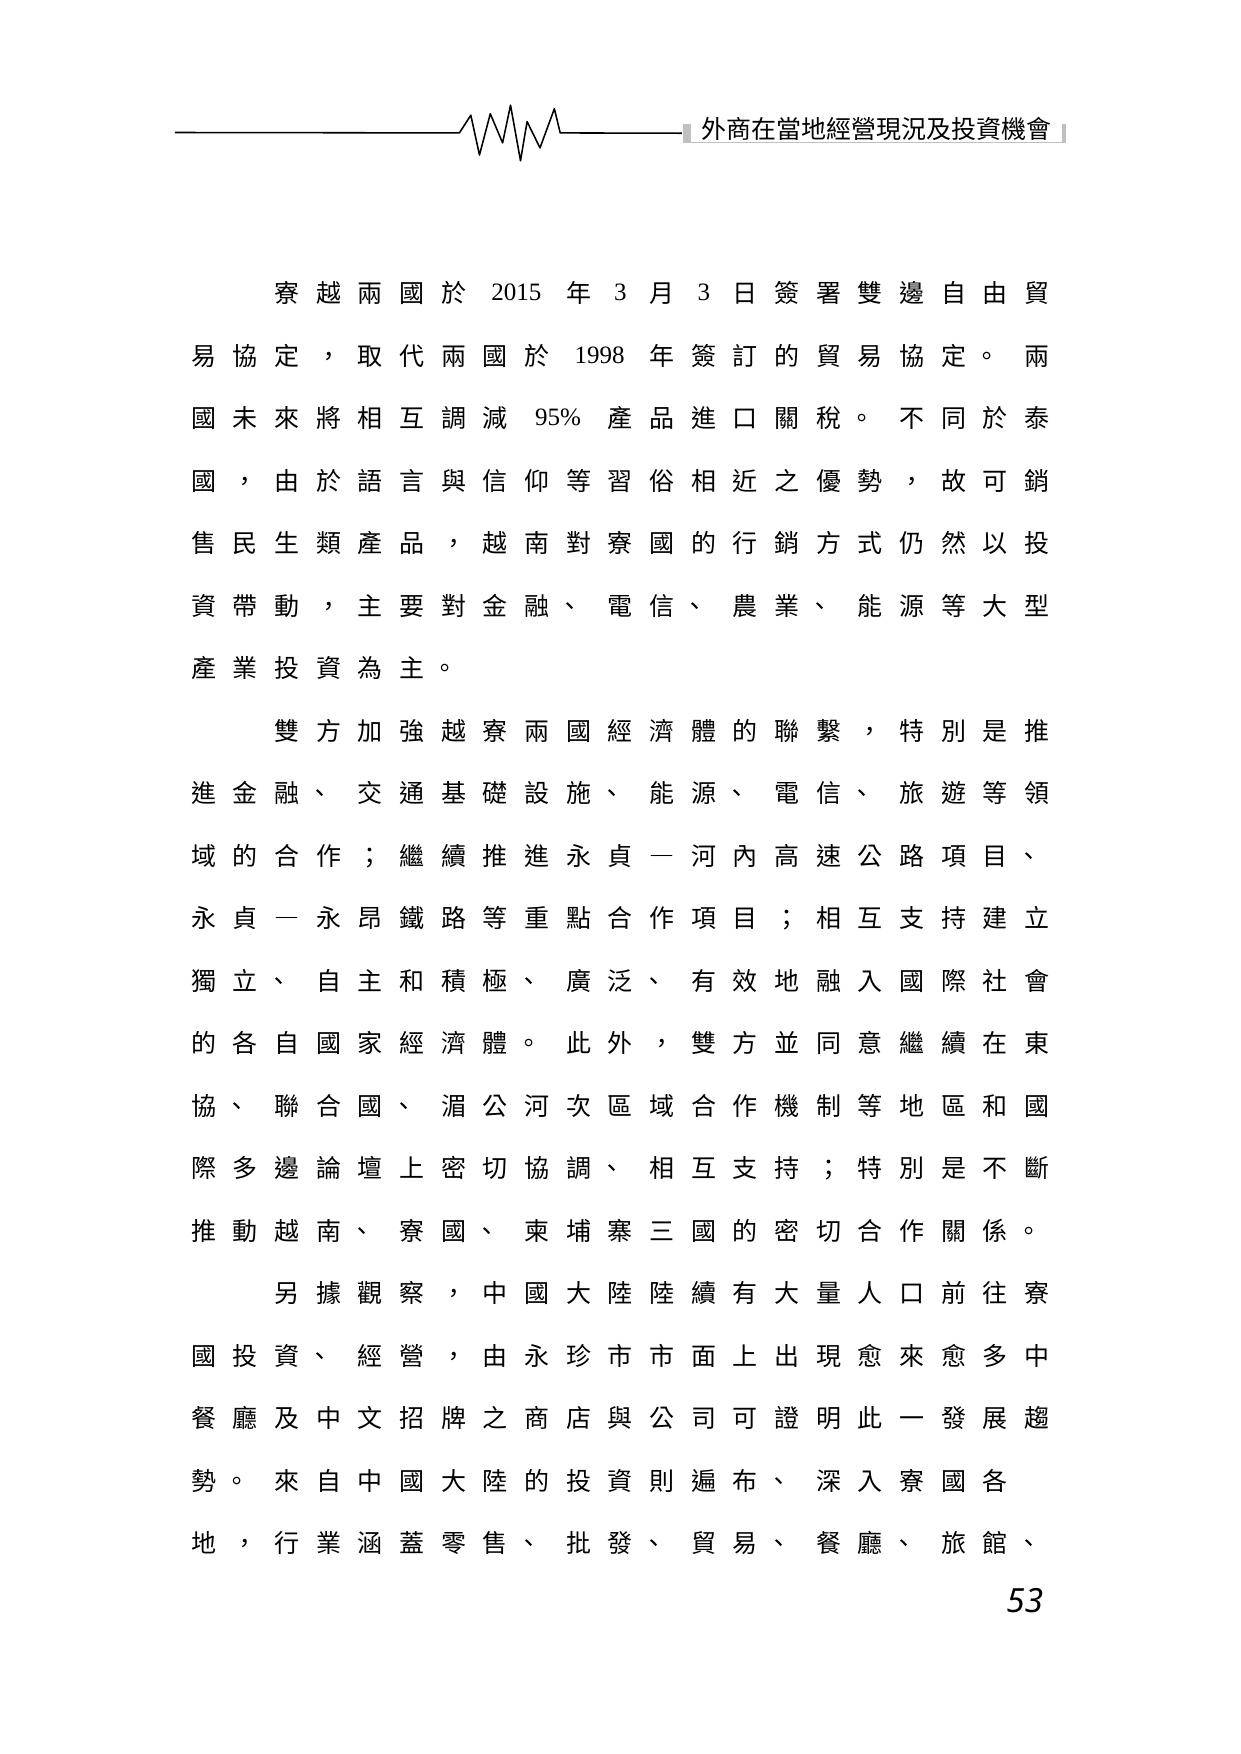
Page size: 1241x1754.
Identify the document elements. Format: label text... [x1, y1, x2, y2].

text 另據觀察，中國大陸陸續有大量人口前往寮國投資、經營，由永珍市市面上出現愈來愈多中餐廳及中文招牌之商店與公司可證明此一發展趨勢。來自中國大陸的投資則遍布、深入寮國各地，行業涵蓋零售、批發、貿易、餐廳、旅館、 [183, 1250, 1058, 1563]
text 寮越兩國於2015年3月3日簽署雙邊自由貿易協定，取代兩國於1998年簽訂的貿易協定。兩國未來將相互調減95%產品進口關稅。不同於泰國，由於語言與信仰等習俗相近之優勢，故可銷售民生類產品，越南對寮國的行銷方式仍然以投資帶動，主要對金融、電信、農業、能源等大型產業投資為主。 [183, 250, 1058, 688]
text 雙方加強越寮兩國經濟體的聯繫，特別是推進金融、交通基礎設施、能源、電信、旅遊等領域的合作；繼續推進永貞—河內高速公路項目、永貞—永昂鐵路等重點合作項目；相互支持建立獨立、自主和積極、廣泛、有效地融入國際社會的各自國家經濟體。此外，雙方並同意繼續在東協、聯合國、湄公河次區域合作機制等地區和國際多邊論壇上密切協調、相互支持；特別是不斷推動越南、寮國、柬埔寨三國的密切合作關係。 [183, 688, 1058, 1250]
